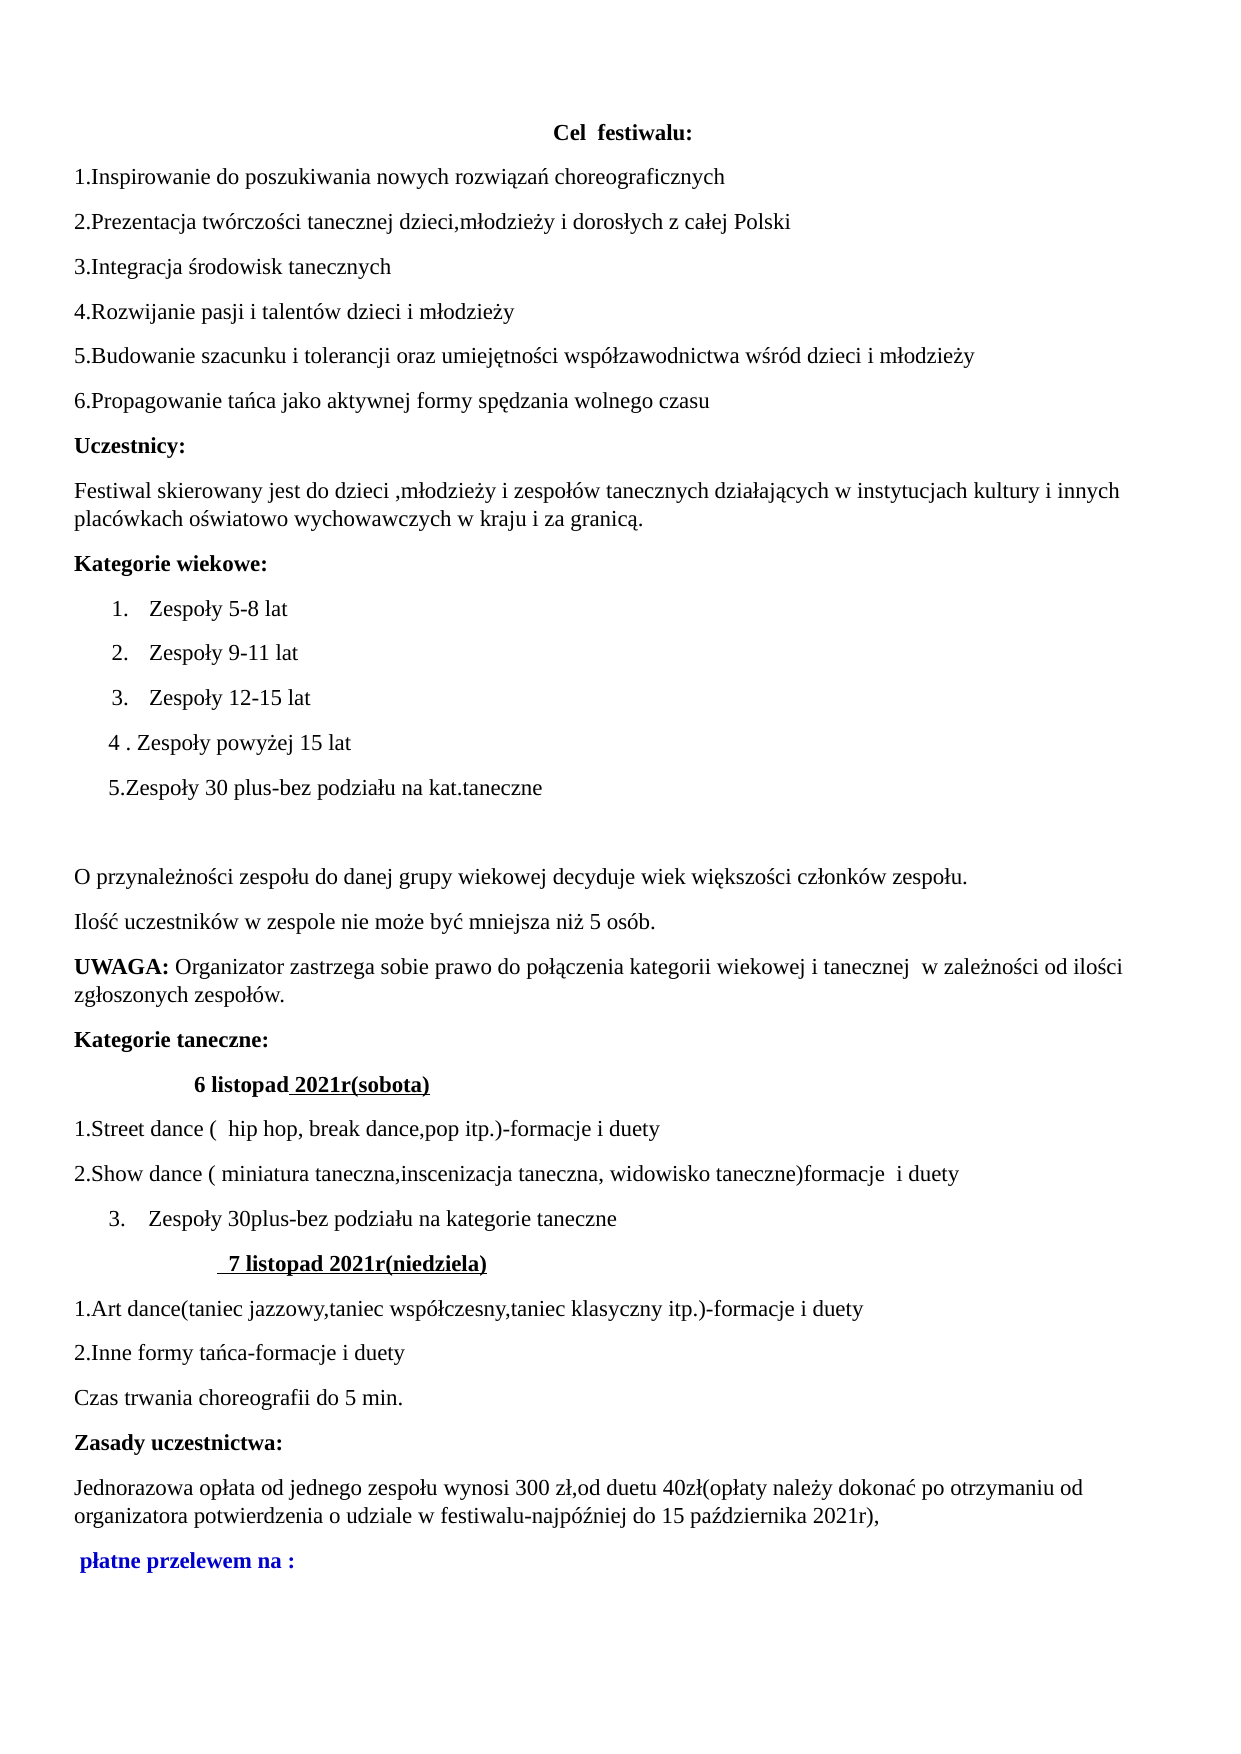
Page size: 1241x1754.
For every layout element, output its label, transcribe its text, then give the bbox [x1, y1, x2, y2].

text 4 . Zespoły powyżej 15 lat [74, 729, 1167, 755]
list Zespoły 5-8 lat [111, 594, 1167, 621]
list Zespoły 9-11 lat [111, 639, 1167, 666]
text 3.Integracja środowisk tanecznych [74, 253, 1167, 279]
list Zespoły 12-15 lat [111, 684, 1167, 711]
text 4.Rozwijanie pasji i talentów dzieci i młodzieży [74, 298, 1167, 324]
text płatne przelewem na : [74, 1547, 1167, 1573]
text 6.Propagowanie tańca jako aktywnej formy spędzania wolnego czasu [74, 387, 1167, 414]
text 6 listopad 2021r(sobota) [74, 1071, 1167, 1097]
text Kategorie taneczne: [74, 1026, 1167, 1052]
text 1.Art dance(taniec jazzowy,taniec współczesny,taniec klasyczny itp.)-formacje i duety [74, 1294, 1167, 1321]
text 2.Prezentacja twórczości tanecznej dzieci,młodzieży i dorosłych z całej Polski [74, 208, 1167, 234]
text 5.Zespoły 30 plus-bez podziału na kat.taneczne [74, 774, 1167, 800]
text 1.Inspirowanie do poszukiwania nowych rozwiązań choreograficznych [74, 163, 1167, 190]
text Jednorazowa opłata od jednego zespołu wynosi 300 zł,od duetu 40zł(opłaty należy dokonać po otrzymaniu od organizatora potwierdzenia o udziale w festiwalu-najpóźniej do 15 października 2021r), [74, 1474, 1167, 1528]
text 7 listopad 2021r(niedziela) [74, 1250, 1167, 1276]
text 3. Zespoły 30plus-bez podziału na kategorie taneczne [74, 1205, 1167, 1231]
text 2.Inne formy tańca-formacje i duety [74, 1339, 1167, 1366]
text 2.Show dance ( miniatura taneczna,inscenizacja taneczna, widowisko taneczne)formacje i duety [74, 1160, 1167, 1187]
text Uczestnicy: [74, 432, 1167, 458]
text O przynależności zespołu do danej grupy wiekowej decyduje wiek większości członków zespołu. [74, 863, 1167, 890]
text Kategorie wiekowe: [74, 550, 1167, 576]
text UWAGA: Organizator zastrzega sobie prawo do połączenia kategorii wiekowej i tanecznej w zależności od ilości zgłoszonych zespołów. [74, 953, 1167, 1007]
text Festiwal skierowany jest do dzieci ,młodzieży i zespołów tanecznych działających w instytucjach kultury i innych placówkach oświatowo wychowawczych w kraju i za granicą. [74, 477, 1167, 531]
text Ilość uczestników w zespole nie może być mniejsza niż 5 osób. [74, 908, 1167, 934]
text Czas trwania choreografii do 5 min. [74, 1384, 1167, 1411]
text Zasady uczestnictwa: [74, 1429, 1167, 1455]
text 1.Street dance ( hip hop, break dance,pop itp.)-formacje i duety [74, 1115, 1167, 1142]
text 5.Budowanie szacunku i tolerancji oraz umiejętności współzawodnictwa wśród dzieci i młodzieży [74, 342, 1167, 369]
text Cel festiwalu: [74, 118, 1167, 145]
